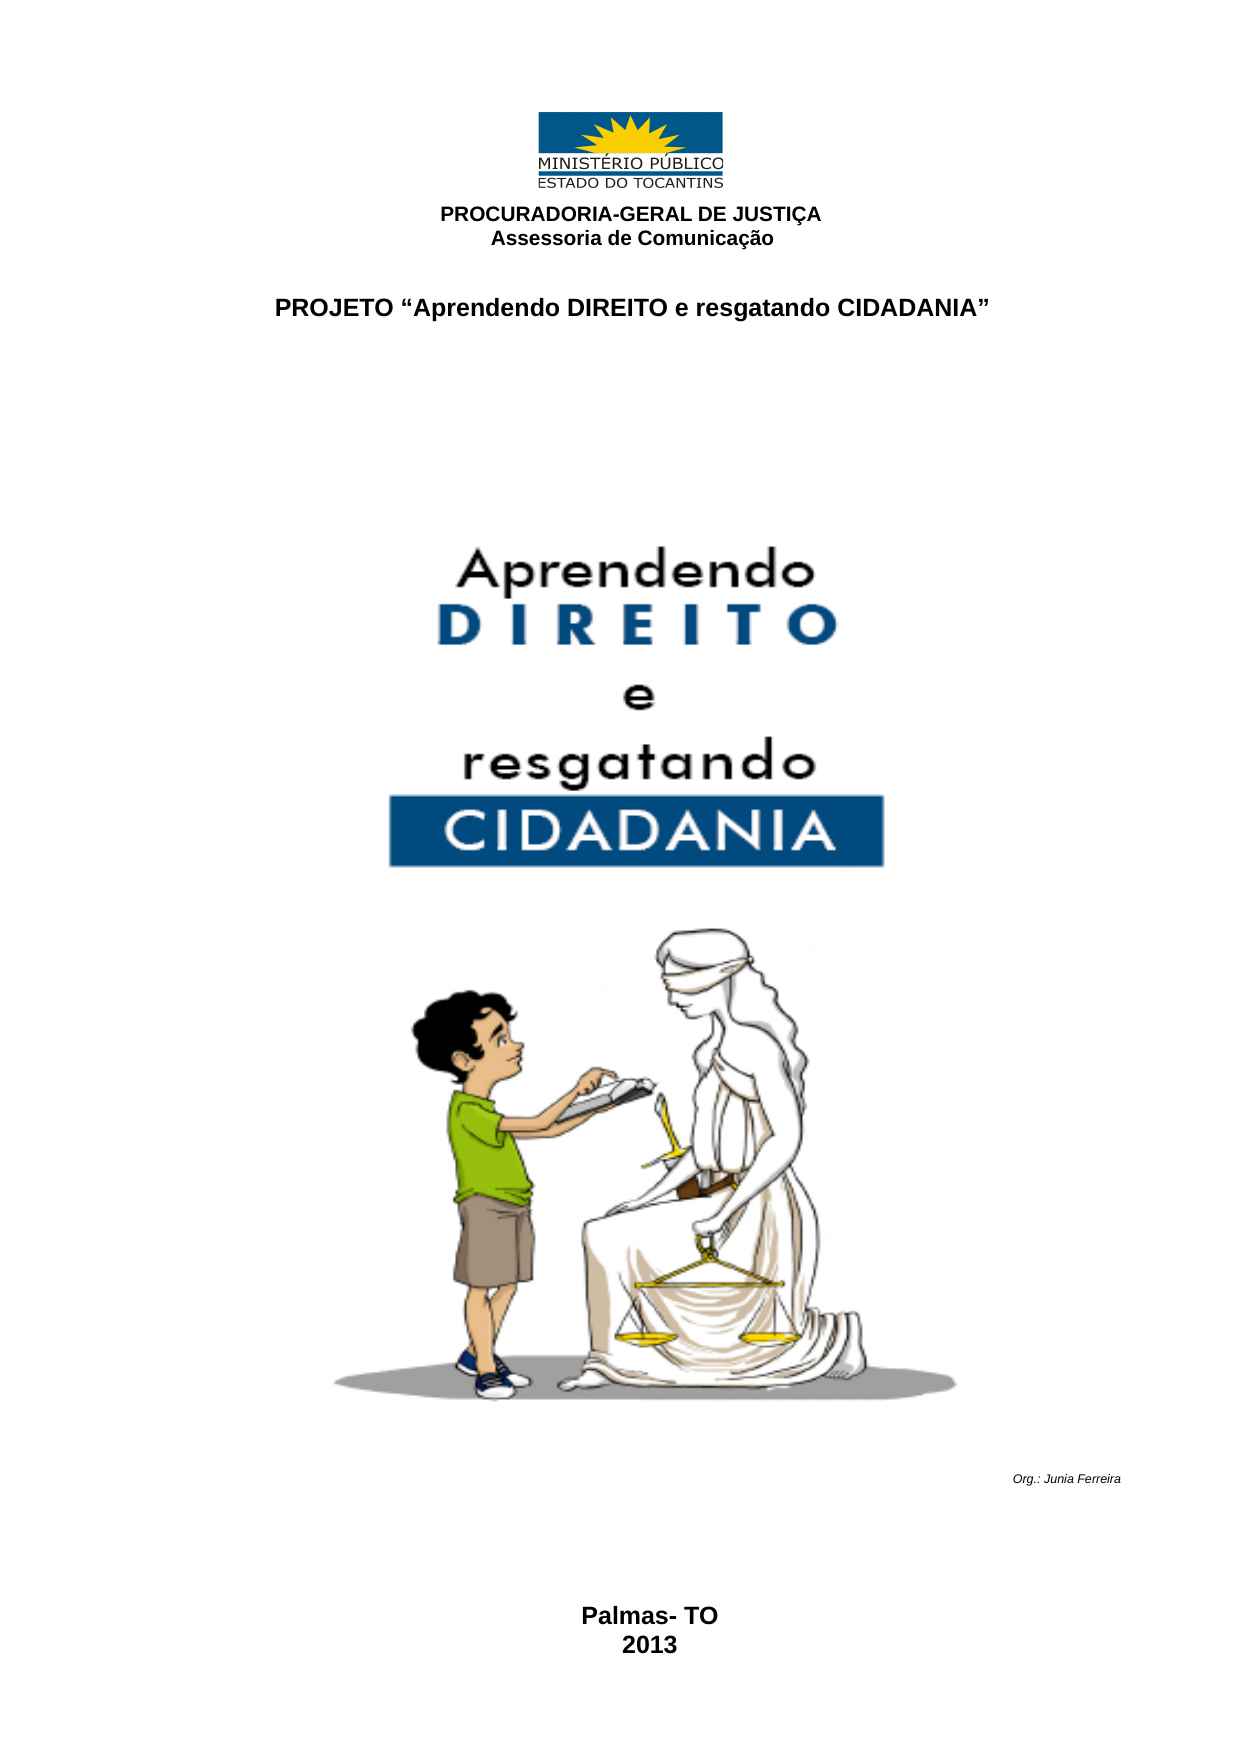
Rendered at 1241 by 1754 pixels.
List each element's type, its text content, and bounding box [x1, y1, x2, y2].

text Org.: Junia Ferreira [177, 1472, 1122, 1486]
picture [538, 112, 724, 188]
text 2013 [177, 1630, 1122, 1658]
text Palmas- TO [177, 1601, 1122, 1630]
